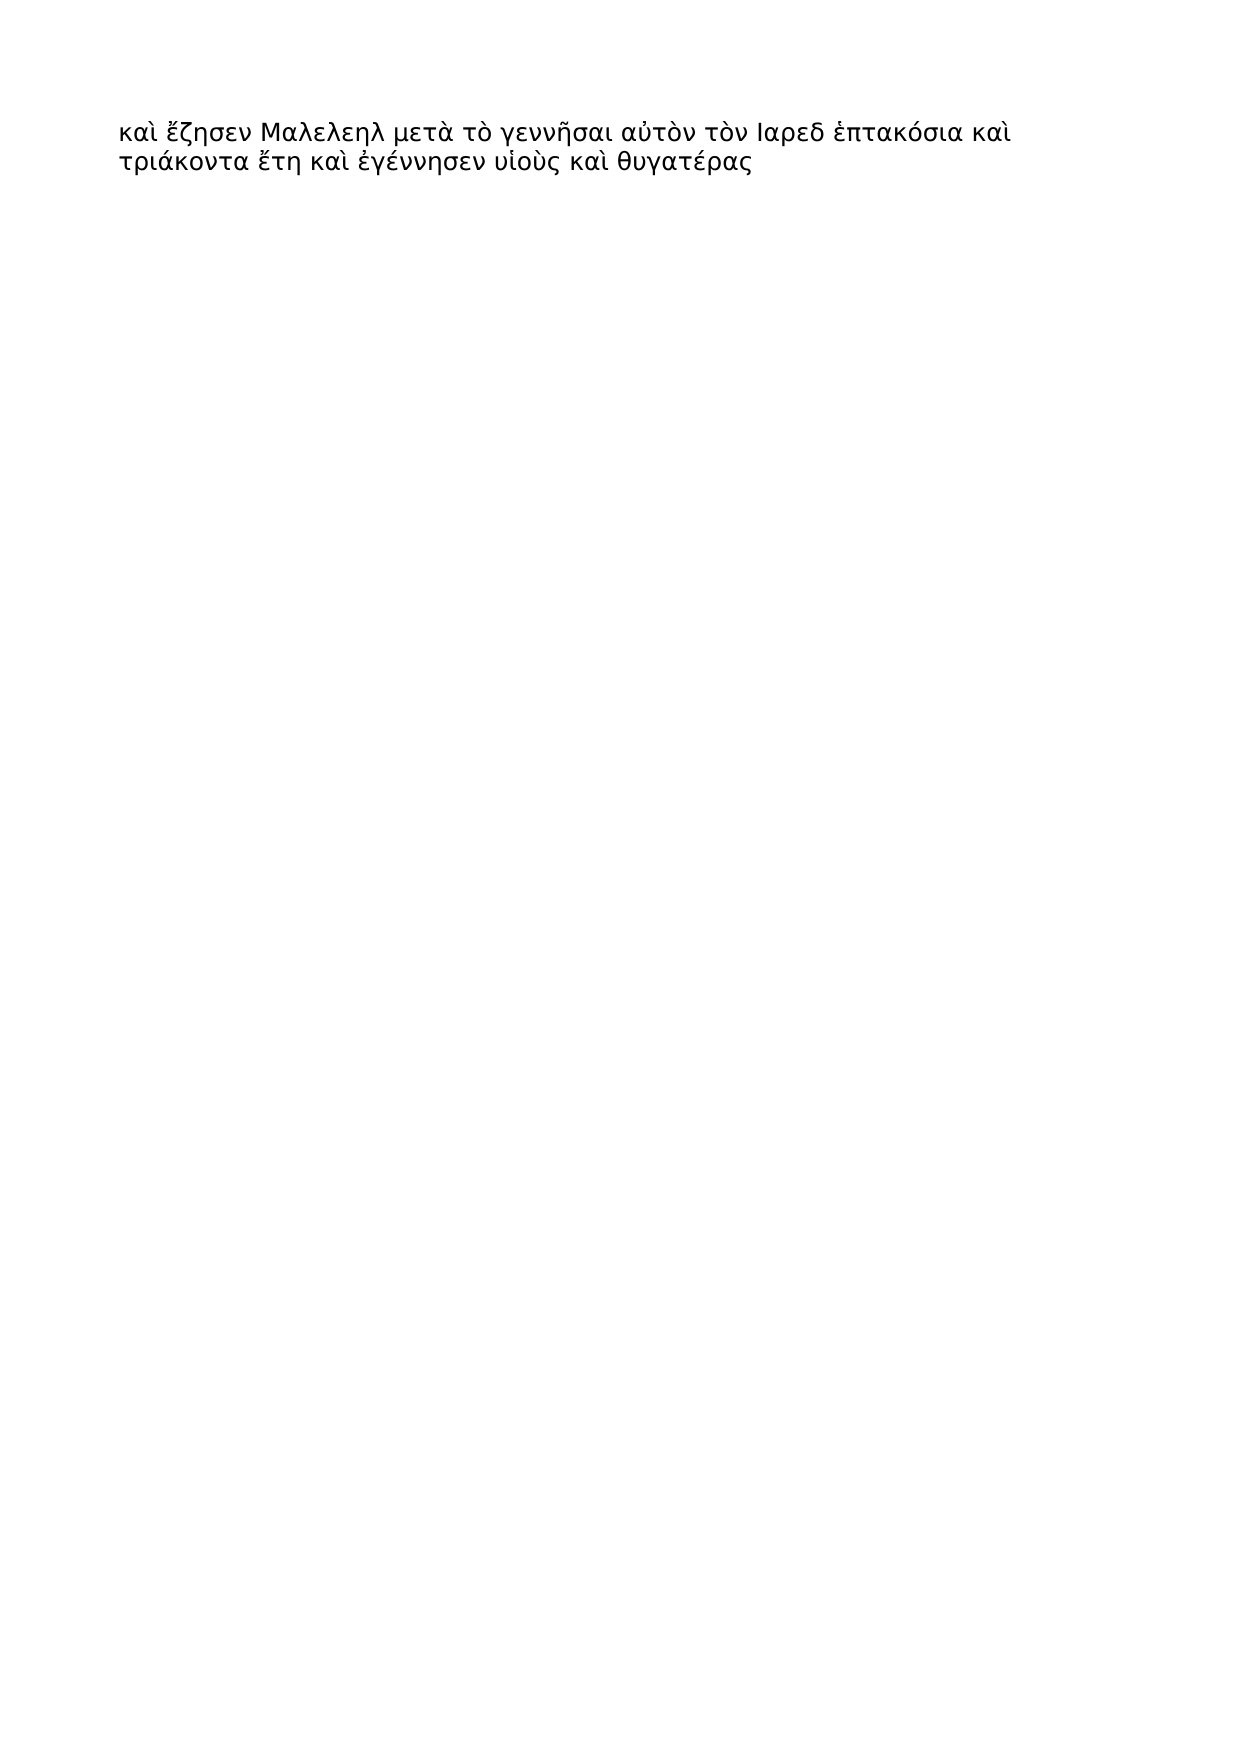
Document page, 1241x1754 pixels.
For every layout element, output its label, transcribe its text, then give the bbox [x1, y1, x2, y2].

text καὶ ἔζησεν Μαλελεηλ μετὰ τὸ γεννῆσαι αὐτὸν τὸν Ιαρεδ ἑπτακόσια καὶ τριάκοντα ἔτη καὶ ἐγέννησεν υἱοὺς καὶ θυγατέρας [118, 118, 1122, 176]
